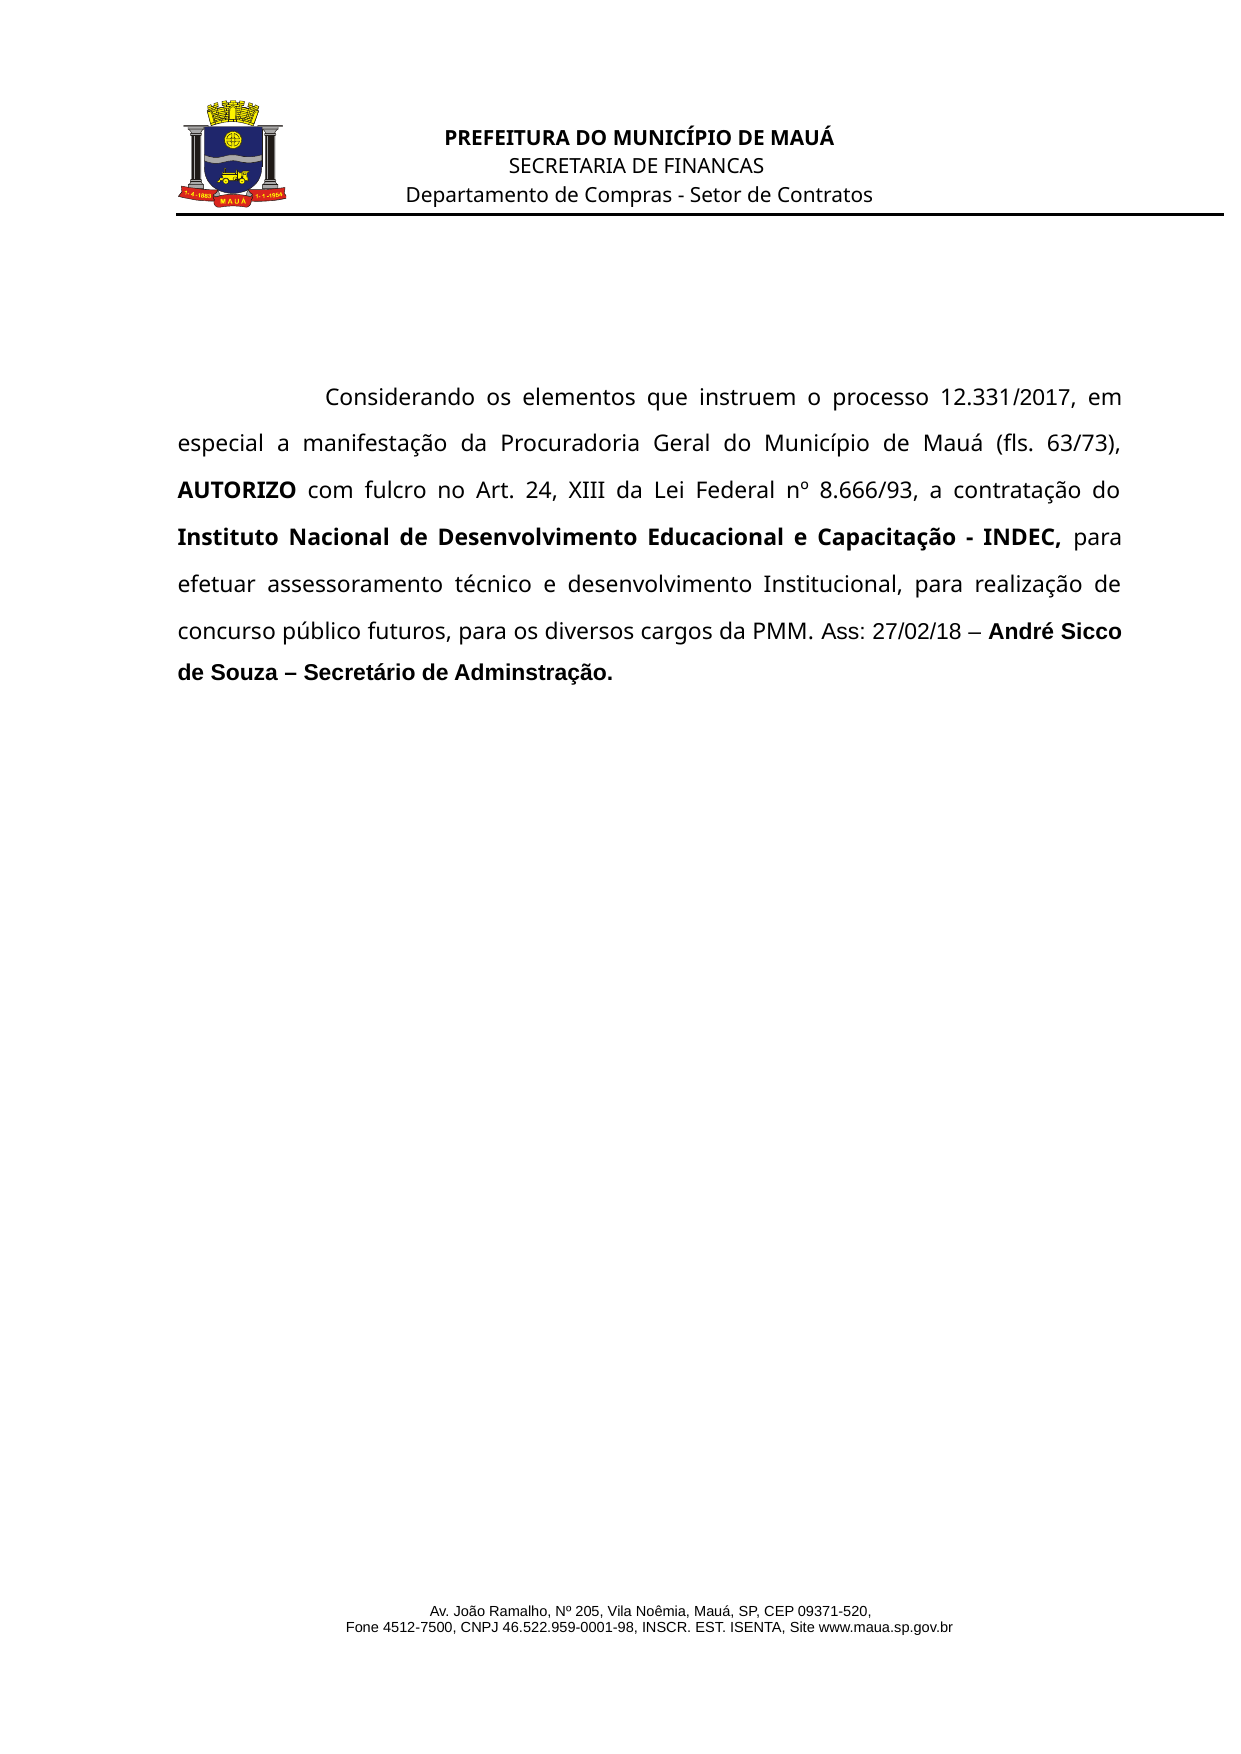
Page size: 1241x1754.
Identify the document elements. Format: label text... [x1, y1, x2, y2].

text Considerando os elementos que instruem o processo 12.331/2017, em especial a manifestação da Procuradoria Geral do Município de Mauá (fls. 63/73), AUTORIZO com fulcro no Art. 24, XIII da Lei Federal nº 8.666/93, a contratação do Instituto Nacional de Desenvolvimento Educacional e Capacitação - INDEC, para efetuar assessoramento técnico e desenvolvimento Institucional, para realização de concurso público futuros, para os diversos cargos da PMM. Ass: 27/02/18 – André Sicco de Souza – Secretário de Adminstração. [177, 380, 1122, 686]
